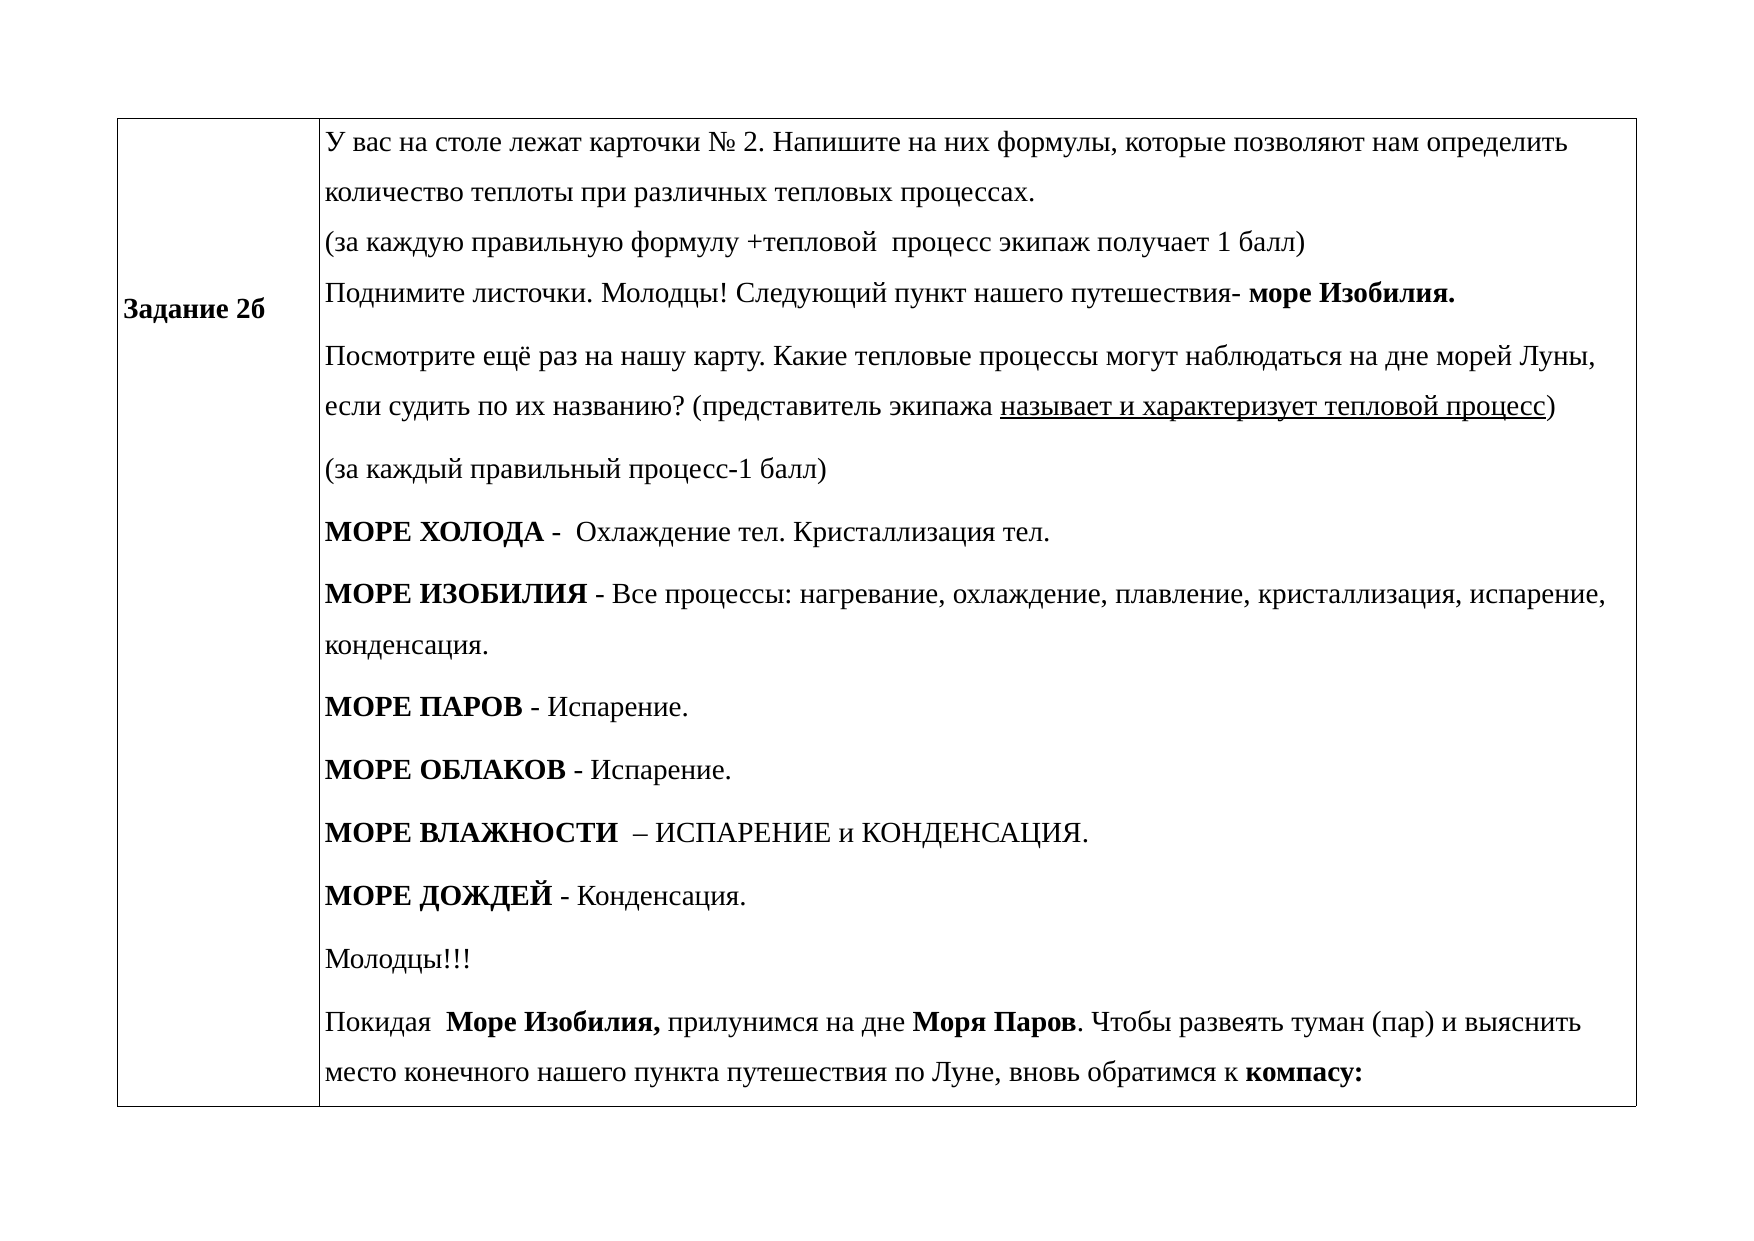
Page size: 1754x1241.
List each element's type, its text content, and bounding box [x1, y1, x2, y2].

table_cell Задание 2б [118, 119, 319, 1106]
table_cell Итак, компас и карта получены, старт! Рассекая космическое пространство со скоростью мысли, мы с вами произвели посадку на Луне. Прилунились мы в первом пункте - на дне «МОРЯ ХОЛОДА». И хотя лунные моря лишены воды, но они не лишены опасностей. Что же в первую очередь нам необходимо сделать, чтобы не замерзнуть на дне Моря Холода и продолжить путешествия? Ответить на этот вопрос поможет нам компас: Энергия-это способность тела совершать работу. Чтобы не замерзнуть, о какой энергии нам стоит вспомнить? ( о внутренней) задание Итак, нас ждет МОЗГОВОЙ ШТУРМ: (экипажам по очереди задают вопросы, которые прописаны на карточке 1. (Цена вопроса-1 балл) Что мы понимаем под внутренней энергией тела? От чего зависит внутренняя энергия тела? Какие способы изменения внутренней энергии мы знаем? Перечислите виды теплопередачи? Каким из вышеперечисленных способов, в системе Солнце- Луна, изменяется внутренняя энергия Луны? Как называется та часть внутренней энергии, которую тело теряет или приобретает в процессе теплопередачи? В каких единицах измеряется внутренняя энергия тела? Известный факт: Перепад температуры на Луне: днем +120 °С, ночью -170°С. Как вы думаете чем это вызвано? Во сколько раз вес человека на поверхности Луны меньше, чем на поверхности Земли? Почему на поверхностности Луны нельзя находится без скафандра? Почему мы Луну всегда видим только с одной стороны? Можно ли услышать звон колокольчика на Луне? Молодцы! А сейчас, пристегнитесь, пролетая мимо моря Дождей, мы прилунимся на дне Моря Ясности. И поговорим о тепловых процессах. У вас на столе лежат карточки № 2. Напишите на них формулы, которые позволяют нам определить количество теплоты при различных тепловых процессах. (за каждую правильную формулу +тепловой процесс экипаж получает 1 балл) Поднимите листочки. Молодцы! Следующий пункт нашего путешествия- море Изобилия. Посмотрите ещё раз на нашу карту. Какие тепловые процессы могут наблюдаться на дне морей Луны, если судить по их названию? (представитель экипажа называет и характеризует тепловой процесс) (за каждый правильный процесс-1 балл) МОРЕ ХОЛОДА - Охлаждение тел. Кристаллизация тел. МОРЕ ИЗОБИЛИЯ - Все процессы: нагревание, охлаждение, плавление, кристаллизация, испарение, конденсация. МОРЕ ПАРОВ - Испарение. МОРЕ ОБЛАКОВ - Испарение. МОРЕ ВЛАЖНОСТИ – ИСПАРЕНИЕ и КОНДЕНСАЦИЯ. МОРЕ ДОЖДЕЙ - Конденсация. Молодцы!!! Покидая Море Изобилия, прилунимся на дне Моря Паров. Чтобы развеять туман (пар) и выяснить место конечного нашего пункта путешествия по Луне, вновь обратимся к компасу: Энергия-это способность тела совершать работу. Приложим всю свою энергию, чтобы выяснить, на дне какого моря находиться площадка старта корабля для возврата на Землю. Поможет нам в этом задача-диаграмма (Карточка 3): [320, 119, 1636, 1106]
